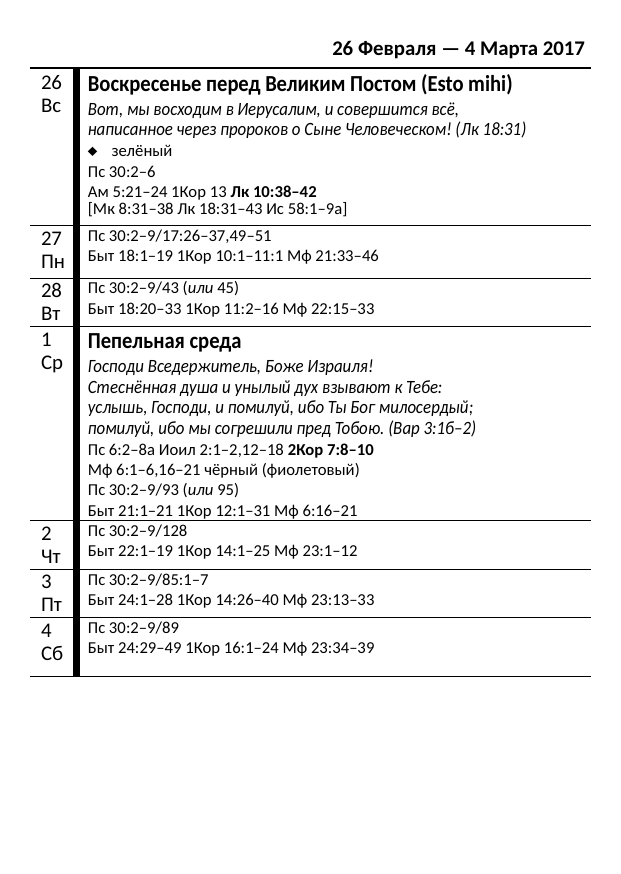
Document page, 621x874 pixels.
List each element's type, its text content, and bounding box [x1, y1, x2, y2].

table_cell 28 Вт [30, 279, 73, 326]
table_cell 2 Чт [30, 521, 73, 569]
table_cell Пс 30:2–9/128 Быт 22:1–19 1Кор 14:1–25 Мф 23:1–12 [80, 521, 591, 569]
table_cell 4 Сб [30, 618, 73, 676]
table_cell Пс 30:2–9/43 (или 45) Быт 18:20–33 1Кор 11:2–16 Мф 22:15–33 [80, 279, 591, 326]
table_cell Пепельная среда Господи Вседержитель, Боже Израиля! Стеснённая душа и унылый дух взывают к Тебе: услышь, Господи, и помилуй, ибо Ты Бог милосердый; помилуй, ибо мы согрешили пред Тобою. (Вар 3:1б–2) Пс 6:2–8а Иоил 2:1–2,12–18 2Кор 7:8–10 Мф 6:1–6,16–21 чёрный (фиолетовый) Пс 30:2–9/93 (или 95) Быт 21:1–21 1Кор 12:1–31 Мф 6:16–21 [80, 327, 591, 520]
table_cell 3 Пт [30, 570, 73, 617]
table_cell 26 Вс [30, 69, 73, 225]
table_header 26 Февраля — 4 Марта 2017 [30, 30, 591, 67]
table_cell Пс 30:2–9/17:26–37,49–51 Быт 18:1–19 1Кор 10:1–11:1 Мф 21:33–46 [80, 226, 591, 278]
table_cell 1 Ср [30, 327, 73, 520]
table_cell Воскресенье перед Великим Постом (Esto mihi) Вот, мы восходим в Иерусалим, и совершится всё, написанное через пророков о Сыне Человеческом! (Лк 18:31) зелёный Пс 30:2–6 Ам 5:21–24 1Кор 13 Лк 10:38–42 [Мк 8:31–38 Лк 18:31–43 Ис 58:1–9а] [80, 69, 591, 225]
table_cell Пс 30:2–9/85:1–7 Быт 24:1–28 1Кор 14:26–40 Мф 23:13–33 [80, 570, 591, 617]
table_cell 27 Пн [30, 226, 73, 278]
table_cell Пс 30:2–9/89 Быт 24:29–49 1Кор 16:1–24 Мф 23:34–39 [80, 618, 591, 676]
